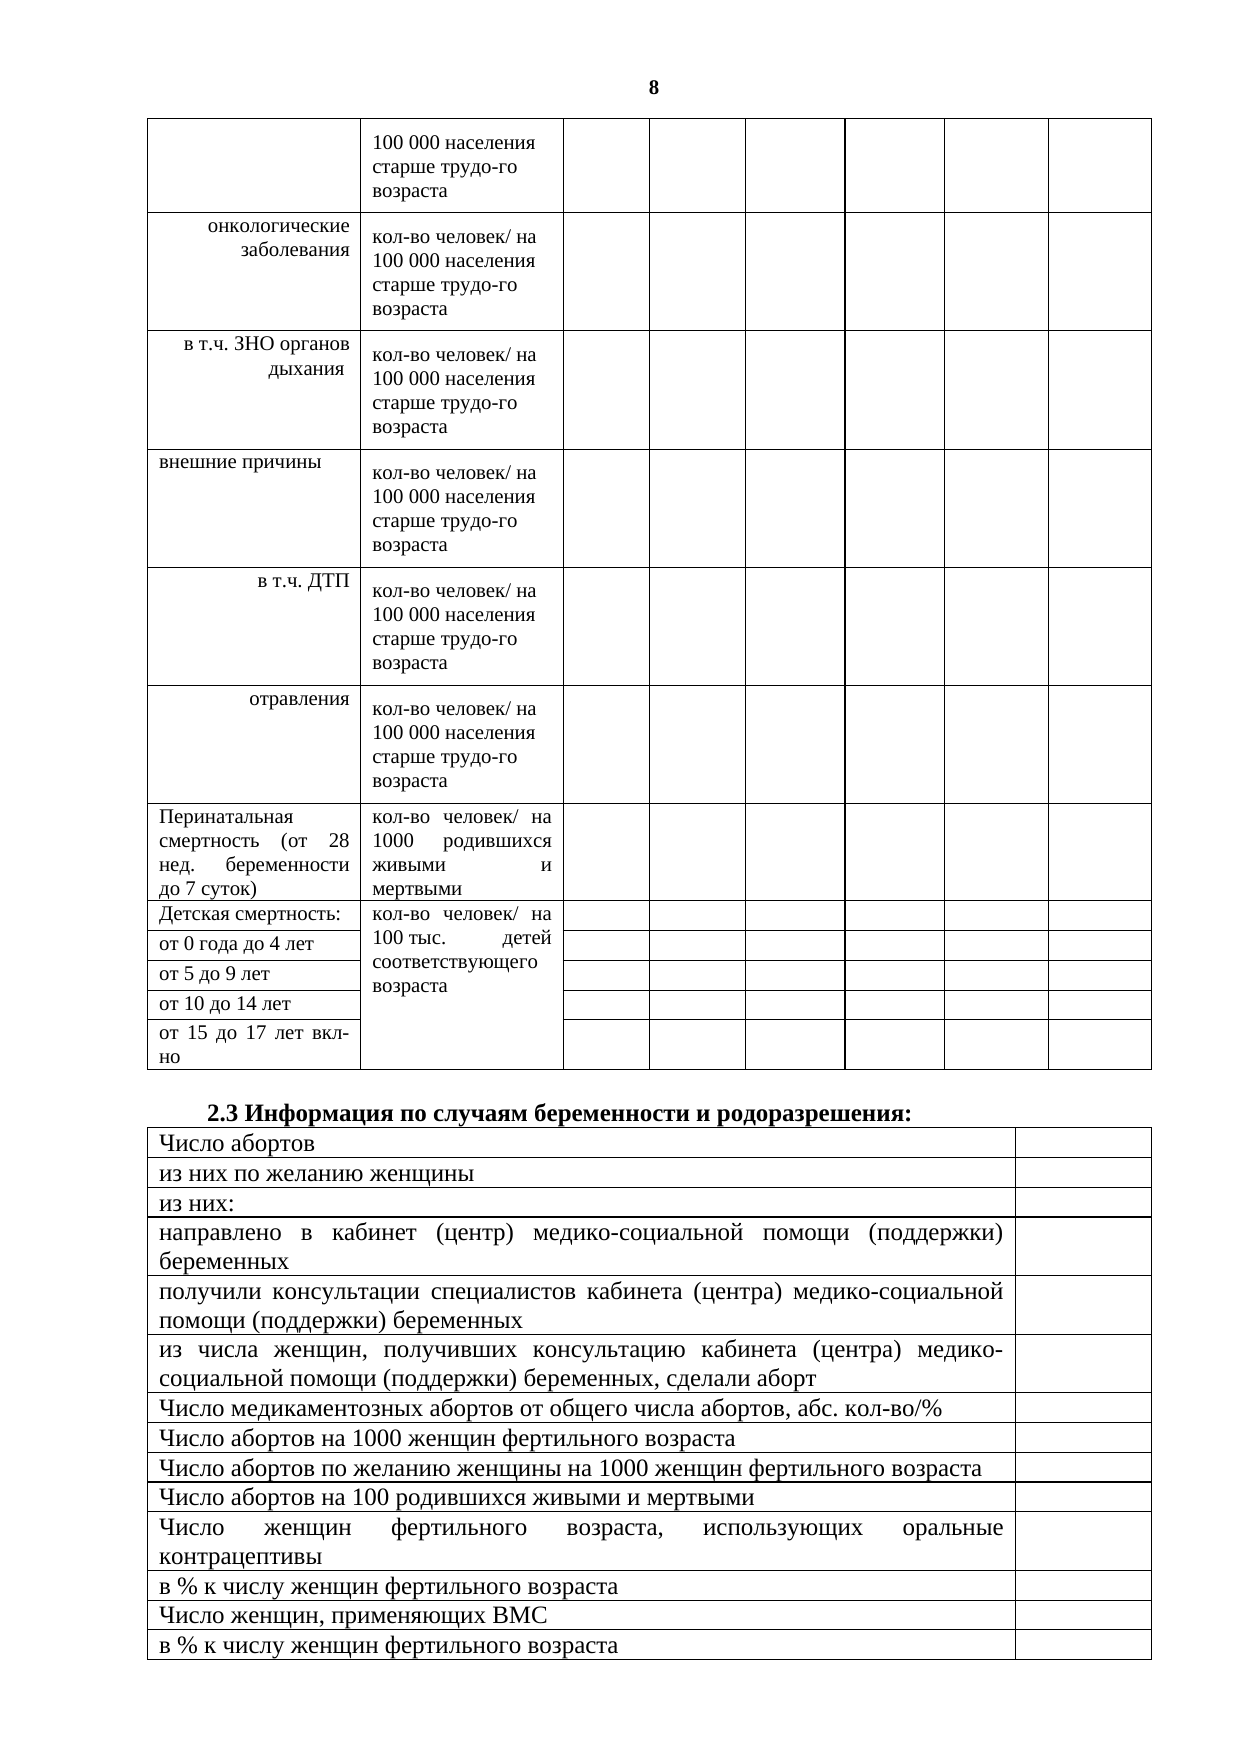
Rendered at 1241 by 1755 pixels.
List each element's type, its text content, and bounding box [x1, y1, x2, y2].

table_cell онкологические заболевания [148, 213, 360, 330]
table_cell [846, 450, 944, 567]
table_cell [746, 568, 844, 685]
text 2.3 Информация по случаям беременности и родоразрешения: [148, 1098, 1152, 1127]
table_cell [650, 961, 745, 989]
table_cell кол-во человек/ на 100 000 населения старше трудо-го возраста [361, 331, 563, 448]
table_cell кол-во человек/ на 100 000 населения старше трудо-го возраста [361, 213, 563, 330]
table_cell [746, 991, 844, 1019]
table_cell [945, 901, 1048, 930]
table_cell в % к числу женщин фертильного возраста [148, 1630, 1015, 1659]
table_cell [650, 991, 745, 1019]
table_cell [846, 961, 944, 989]
table_cell [1049, 331, 1151, 448]
table_cell [564, 804, 649, 900]
table_cell Число абортов на 1000 женщин фертильного возраста [148, 1423, 1015, 1452]
table_cell [945, 119, 1048, 212]
table_cell 100 000 населения старше трудо-го возраста [361, 119, 563, 212]
table_cell [1049, 450, 1151, 567]
table_header [1016, 1128, 1151, 1157]
table_cell кол-во человек/ на 100 000 населения старше трудо-го возраста [361, 568, 563, 685]
table_cell направлено в кабинет (центр) медико-социальной помощи (поддержки) беременных [148, 1218, 1015, 1275]
table_cell [846, 804, 944, 900]
table_cell Число женщин, применяющих ВМС [148, 1601, 1015, 1629]
table_cell [746, 450, 844, 567]
table_cell Детская смертность: [148, 901, 360, 930]
table_cell [746, 331, 844, 448]
table_cell [1016, 1571, 1151, 1599]
table_cell [650, 686, 745, 803]
table_cell [746, 1020, 844, 1068]
table_cell [650, 213, 745, 330]
table_cell от 15 до 17 лет вкл-но [148, 1020, 360, 1068]
table_cell [148, 119, 360, 212]
table_cell [650, 931, 745, 960]
table_cell [564, 961, 649, 989]
table_cell [1016, 1276, 1151, 1333]
table_cell [746, 961, 844, 989]
table_cell [1049, 931, 1151, 960]
table_cell [564, 213, 649, 330]
table_cell кол-во человек/ на 100 000 населения старше трудо-го возраста [361, 686, 563, 803]
table_cell от 0 года до 4 лет [148, 931, 360, 960]
table_cell [564, 686, 649, 803]
table_cell [945, 213, 1048, 330]
table_cell из них: [148, 1188, 1015, 1216]
table_cell [1049, 901, 1151, 930]
table_cell [1016, 1630, 1151, 1659]
table_cell [564, 901, 649, 930]
table_cell [1016, 1601, 1151, 1629]
table_cell Число женщин фертильного возраста, использующих оральные контрацептивы [148, 1512, 1015, 1570]
table_cell [650, 119, 745, 212]
table_cell от 10 до 14 лет [148, 991, 360, 1019]
table_cell [945, 804, 1048, 900]
table_cell [1016, 1188, 1151, 1216]
table_cell [1016, 1158, 1151, 1187]
table_cell [846, 331, 944, 448]
table_cell [1049, 568, 1151, 685]
table_cell [650, 1020, 745, 1068]
table_cell [1049, 961, 1151, 989]
table_cell [846, 1020, 944, 1068]
table_cell [650, 331, 745, 448]
table_cell [1016, 1453, 1151, 1481]
table_cell [564, 568, 649, 685]
table_cell [945, 686, 1048, 803]
table_cell Перинатальная смертность (от 28 нед. беременности до 7 суток) [148, 804, 360, 900]
table_cell получили консультации специалистов кабинета (центра) медико-социальной помощи (поддержки) беременных [148, 1276, 1015, 1333]
table_cell кол-во человек/ на 1000 родившихся живыми и мертвыми [361, 804, 563, 900]
table_cell в т.ч. ЗНО органов дыхания [148, 331, 360, 448]
table_cell [945, 991, 1048, 1019]
table_cell [846, 119, 944, 212]
table_cell Число медикаментозных абортов от общего числа абортов, абс. кол-во/% [148, 1393, 1015, 1422]
table_cell Число абортов на 100 родившихся живыми и мертвыми [148, 1483, 1015, 1511]
table_cell [1049, 213, 1151, 330]
table_cell [1049, 804, 1151, 900]
table_cell [746, 931, 844, 960]
table_cell [1016, 1483, 1151, 1511]
table_cell [846, 991, 944, 1019]
table_cell в % к числу женщин фертильного возраста [148, 1571, 1015, 1599]
table_cell внешние причины [148, 450, 360, 567]
table_cell [746, 119, 844, 212]
table_cell из них по желанию женщины [148, 1158, 1015, 1187]
table_cell [846, 568, 944, 685]
table_cell [746, 804, 844, 900]
table_cell [564, 331, 649, 448]
table_cell [945, 331, 1048, 448]
table_cell [846, 686, 944, 803]
table_cell [945, 961, 1048, 989]
table_cell [1049, 119, 1151, 212]
table_cell [564, 450, 649, 567]
table_cell [746, 686, 844, 803]
table_cell отравления [148, 686, 360, 803]
table_cell [1016, 1512, 1151, 1570]
table_cell [1016, 1393, 1151, 1422]
table_cell [650, 804, 745, 900]
table_cell [846, 901, 944, 930]
table_cell [1016, 1423, 1151, 1452]
table_cell [945, 1020, 1048, 1068]
table_cell кол-во человек/ на 100 тыс. детей соответствующего возраста [361, 901, 563, 1068]
table_cell [1049, 1020, 1151, 1068]
table_cell от 5 до 9 лет [148, 961, 360, 989]
table_cell [1049, 991, 1151, 1019]
table_cell [564, 991, 649, 1019]
table_cell Число абортов по желанию женщины на 1000 женщин фертильного возраста [148, 1453, 1015, 1481]
table_cell [564, 119, 649, 212]
table_cell [650, 901, 745, 930]
table_cell [846, 213, 944, 330]
table_cell [650, 568, 745, 685]
table_cell в т.ч. ДТП [148, 568, 360, 685]
table_cell [945, 931, 1048, 960]
table_cell [1016, 1218, 1151, 1275]
table_cell [564, 1020, 649, 1068]
table_header Число абортов [148, 1128, 1015, 1157]
table_cell [650, 450, 745, 567]
table_cell [746, 213, 844, 330]
table_cell [846, 931, 944, 960]
table_cell из числа женщин, получивших консультацию кабинета (центра) медико-социальной помощи (поддержки) беременных, сделали аборт [148, 1335, 1015, 1392]
table_cell кол-во человек/ на 100 000 населения старше трудо-го возраста [361, 450, 563, 567]
table_cell [1016, 1335, 1151, 1392]
table_cell [945, 568, 1048, 685]
table_cell [746, 901, 844, 930]
table_cell [1049, 686, 1151, 803]
table_cell [564, 931, 649, 960]
table_cell [945, 450, 1048, 567]
